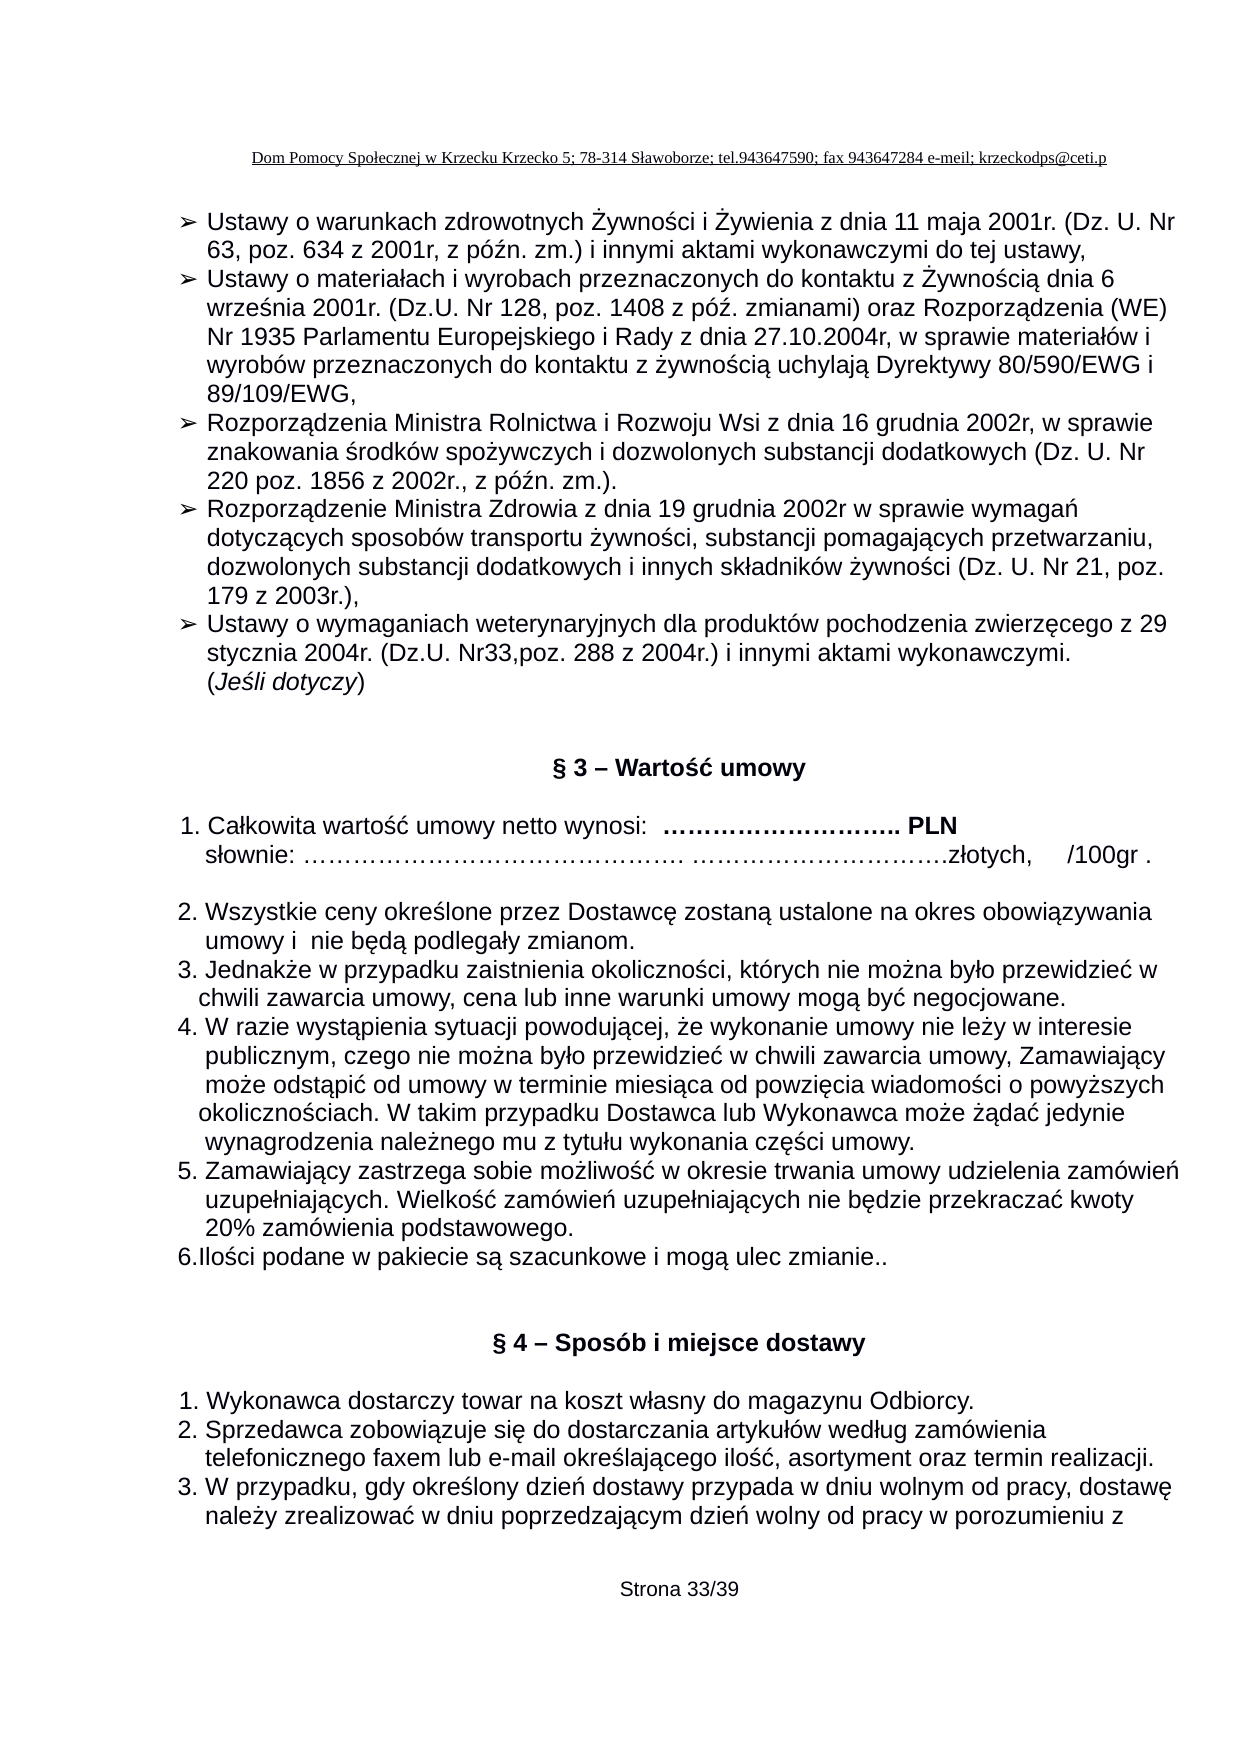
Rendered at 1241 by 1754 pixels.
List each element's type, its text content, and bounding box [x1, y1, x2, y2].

text 6.Ilości podane w pakiecie są szacunkowe i mogą ulec zmianie.. [177, 1242, 1181, 1271]
text 2. Sprzedawca zobowiązuje się do dostarczania artykułów według zamówienia [177, 1414, 1181, 1443]
text należy zrealizować w dniu poprzedzającym dzień wolny od pracy w porozumieniu z [177, 1501, 1181, 1529]
text telefonicznego faxem lub e-mail określającego ilość, asortyment oraz termin realizacji. [177, 1443, 1181, 1472]
text chwili zawarcia umowy, cena lub inne warunki umowy mogą być negocjowane. [177, 983, 1181, 1012]
list (Jeśli dotyczy) [177, 667, 1181, 696]
text umowy i nie będą podlegały zmianom. [177, 926, 1181, 954]
text może odstąpić od umowy w terminie miesiąca od powzięcia wiadomości o powyższych [177, 1069, 1181, 1098]
text okolicznościach. W takim przypadku Dostawca lub Wykonawca może żądać jedynie [177, 1098, 1181, 1127]
list Rozporządzenia Ministra Rolnictwa i Rozwoju Wsi z dnia 16 grudnia 2002r, w sprawie znakowania środków spożywczych i dozwolonych substancji dodatkowych (Dz. U. Nr 220 poz. 1856 z 2002r., z późn. zm.). [177, 408, 1181, 494]
text wynagrodzenia należnego mu z tytułu wykonania części umowy. [177, 1127, 1181, 1156]
text 3. W przypadku, gdy określony dzień dostawy przypada w dniu wolnym od pracy, dostawę [177, 1472, 1181, 1501]
list Ustawy o warunkach zdrowotnych Żywności i Żywienia z dnia 11 maja 2001r. (Dz. U. Nr 63, poz. 634 z 2001r, z późn. zm.) i innymi aktami wykonawczymi do tej ustawy, [177, 207, 1181, 264]
text słownie: ………………………………………. ………………………….złotych, /100gr . [177, 839, 1181, 868]
list Ustawy o wymaganiach weterynaryjnych dla produktów pochodzenia zwierzęcego z 29 stycznia 2004r. (Dz.U. Nr33,poz. 288 z 2004r.) i innymi aktami wykonawczymi. [177, 609, 1181, 667]
text 1. Wykonawca dostarczy towar na koszt własny do magazynu Odbiorcy. [178, 1386, 1181, 1414]
list Ustawy o materiałach i wyrobach przeznaczonych do kontaktu z Żywnością dnia 6 września 2001r. (Dz.U. Nr 128, poz. 1408 z póź. zmianami) oraz Rozporządzenia (WE) Nr 1935 Parlamentu Europejskiego i Rady z dnia 27.10.2004r, w sprawie materiałów i wyrobów przeznaczonych do kontaktu z żywnością uchylają Dyrektywy 80/590/EWG i 89/109/EWG, [177, 264, 1181, 408]
text uzupełniających. Wielkość zamówień uzupełniających nie będzie przekraczać kwoty [177, 1184, 1181, 1213]
text § 3 – Wartość umowy [177, 753, 1181, 782]
text 5. Zamawiający zastrzega sobie możliwość w okresie trwania umowy udzielenia zamówień [177, 1156, 1181, 1184]
list Rozporządzenie Ministra Zdrowia z dnia 19 grudnia 2002r w sprawie wymagań dotyczących sposobów transportu żywności, substancji pomagających przetwarzaniu, dozwolonych substancji dodatkowych i innych składników żywności (Dz. U. Nr 21, poz. 179 z 2003r.), [177, 494, 1181, 609]
text 2. Wszystkie ceny określone przez Dostawcę zostaną ustalone na okres obowiązywania [177, 897, 1181, 926]
text publicznym, czego nie można było przewidzieć w chwili zawarcia umowy, Zamawiający [177, 1041, 1181, 1069]
text 1. Całkowita wartość umowy netto wynosi: ……………………….. PLN [180, 811, 1181, 839]
text 3. Jednakże w przypadku zaistnienia okoliczności, których nie można było przewidzieć w [177, 954, 1181, 983]
text § 4 – Sposób i miejsce dostawy [177, 1328, 1181, 1357]
text 20% zamówienia podstawowego. [177, 1213, 1181, 1242]
text 4. W razie wystąpienia sytuacji powodującej, że wykonanie umowy nie leży w interesie [177, 1012, 1181, 1041]
